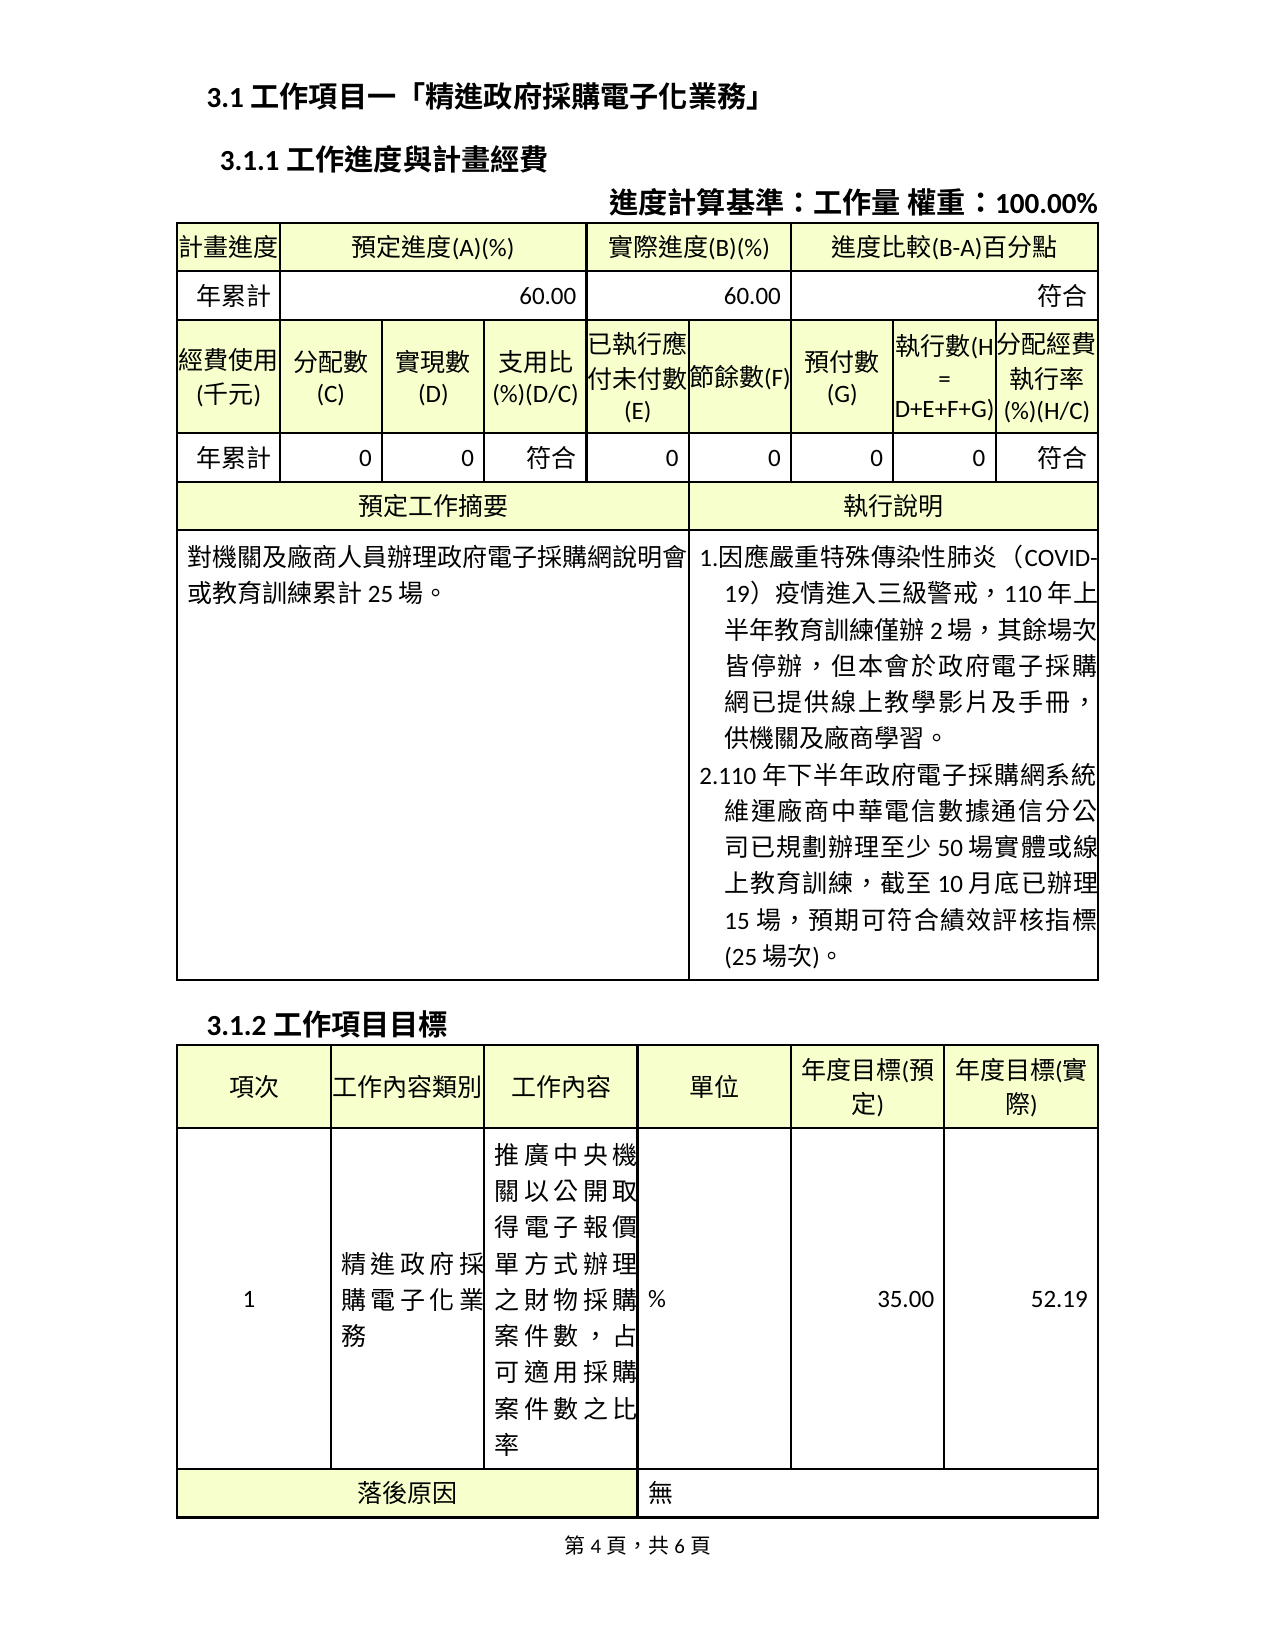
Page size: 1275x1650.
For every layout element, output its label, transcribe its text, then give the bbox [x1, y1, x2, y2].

table_cell 無 [639, 1470, 1097, 1516]
table_cell 已執行應付未付數(E) [588, 321, 688, 432]
table_header 工作內容 [485, 1046, 636, 1127]
table_cell 1.因應嚴重特殊傳染性肺炎（COVID-19）疫情進入三級警戒，110年上半年教育訓練僅辦2場，其餘場次皆停辦，但本會於政府電子採購網已提供線上教學影片及手冊，供機關及廠商學習。 2.110年下半年政府電子採購網系統維運廠商中華電信數據通信分公司已規劃辦理至少50場實體或線上教育訓練，截至10月底已辦理15場，預期可符合績效評核指標(25場次)。 [690, 531, 1097, 979]
table_cell % [639, 1129, 790, 1468]
table_cell 60.00 [588, 272, 790, 319]
text 進度計算基準：工作量 權重：100.00% [177, 179, 1098, 222]
table_header 預定進度(A)(%) [281, 224, 585, 270]
table_cell 35.00 [792, 1129, 943, 1468]
table_cell 預定工作摘要 [178, 483, 688, 529]
table_header 計畫進度 [178, 224, 279, 270]
table_cell 60.00 [281, 272, 585, 319]
table_cell 分配數(C) [281, 321, 381, 432]
table_cell 0 [690, 434, 790, 481]
text 3.1 工作項目一「精進政府採購電子化業務」 [177, 74, 1098, 116]
table_header 年度目標(實際) [945, 1046, 1097, 1127]
table_cell 1 [178, 1129, 330, 1468]
table_cell 經費使用(千元) [178, 321, 279, 432]
table_header 進度比較(B-A)百分點 [792, 224, 1097, 270]
table_cell 支用比(%)(D/C) [485, 321, 585, 432]
table_cell 符合 [792, 272, 1097, 319]
table_cell 推廣中央機關以公開取得電子報價單方式辦理之財物採購案件數，占可適用採購案件數之比率 [485, 1129, 636, 1468]
table_cell 0 [281, 434, 381, 481]
table_cell 52.19 [945, 1129, 1097, 1468]
table_cell 執行說明 [690, 483, 1097, 529]
table_cell 實現數(D) [383, 321, 483, 432]
table_cell 0 [792, 434, 892, 481]
text 3.1.1 工作進度與計畫經費 [177, 137, 1098, 179]
table_header 實際進度(B)(%) [588, 224, 790, 270]
table_cell 符合 [485, 434, 585, 481]
table_cell 對機關及廠商人員辦理政府電子採購網說明會或教育訓練累計25場。 [178, 531, 688, 979]
table_cell 年累計 [178, 434, 279, 481]
table_header 單位 [639, 1046, 790, 1127]
table_cell 預付數(G) [792, 321, 892, 432]
table_cell 0 [588, 434, 688, 481]
table_cell 精進政府採購電子化業務 [332, 1129, 483, 1468]
table_cell 落後原因 [178, 1470, 636, 1516]
table_cell 符合 [997, 434, 1097, 481]
table_cell 0 [383, 434, 483, 481]
text 3.1.2 工作項目目標 [177, 1002, 1098, 1044]
table_cell 年累計 [178, 272, 279, 319]
table_header 項次 [178, 1046, 330, 1127]
table_cell 節餘數(F) [690, 321, 790, 432]
table_cell 分配經費執行率(%)(H/C) [997, 321, 1097, 432]
table_cell 執行數(H = D+E+F+G) [894, 321, 995, 432]
table_header 工作內容類別 [332, 1046, 483, 1127]
table_header 年度目標(預定) [792, 1046, 943, 1127]
table_cell 0 [894, 434, 995, 481]
